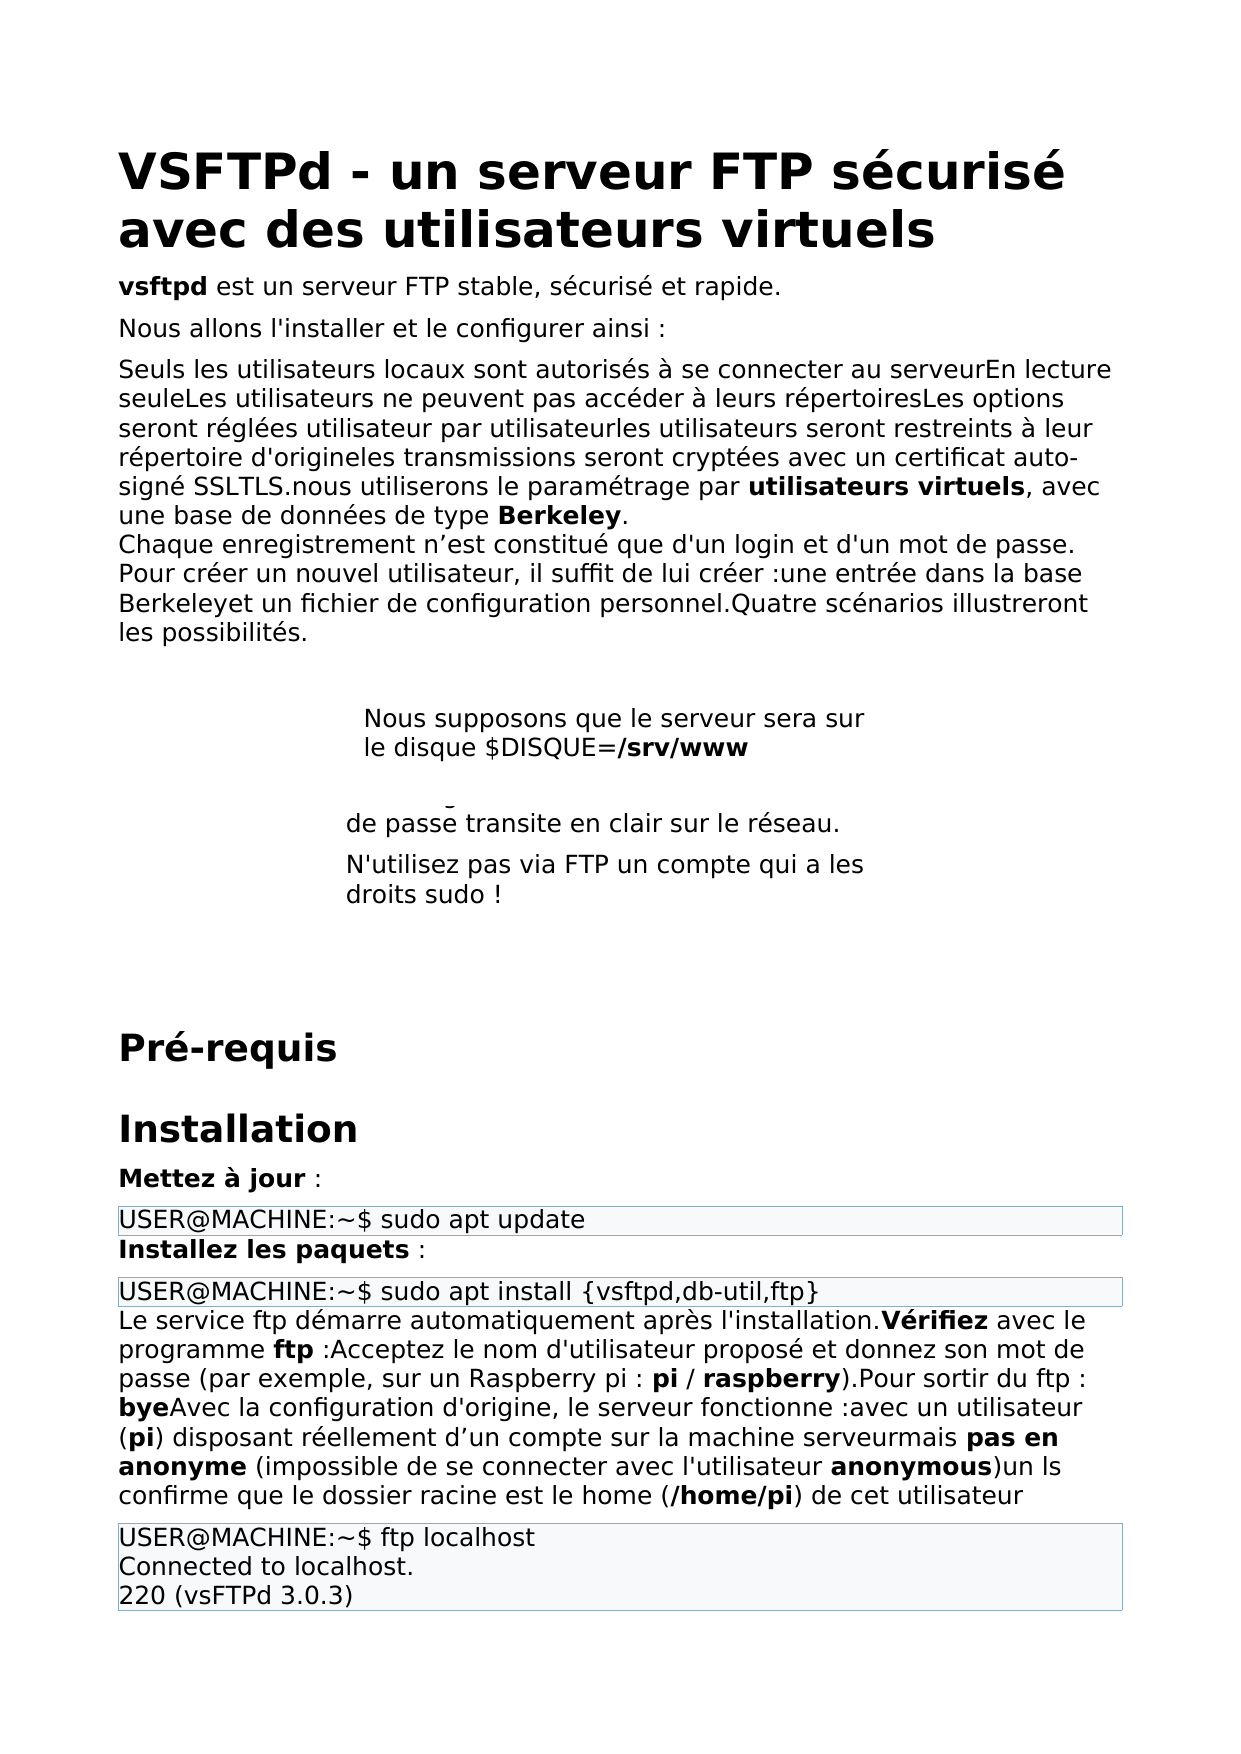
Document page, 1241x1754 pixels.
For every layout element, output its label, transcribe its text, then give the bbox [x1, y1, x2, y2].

text USER@MACHINE:~$ sudo apt update [119, 1207, 1122, 1235]
text Installez les paquets : [118, 1236, 1122, 1264]
text Le service ftp démarre automatiquement après l'installation.Vérifiez avec le programme ftp :Acceptez le nom d'utilisateur proposé et donnez son mot de passe (par exemple, sur un Raspberry pi : pi / raspberry).Pour sortir du ftp : byeAvec la configuration d'origine, le serveur fonctionne :avec un utilisateur (pi) disposant réellement d’un compte sur la machine serveurmais pas en anonyme (impossible de se connecter avec l'utilisateur anonymous)un ls confirme que le dossier racine est le home (/home/pi) de cet utilisateur [118, 1307, 1122, 1510]
text USER@MACHINE:~$ sudo apt install {vsftpd,db-util,ftp} [119, 1278, 1122, 1306]
text Mettez à jour : [118, 1164, 1122, 1193]
subtitle VSFTPd - un serveur FTP sécurisé avec des utilisateurs virtuels [118, 143, 1122, 259]
table_header Nous supposons que le serveur sera sur le disque $DISQUE=/srv/www [328, 669, 912, 798]
table_header Le protocole FTP en lui même n'est pas sûr ! L'échange du nom d'utilisateur et du mot de passe transite en clair sur le réseau. N'utilisez pas via FTP un compte qui a les droits sudo ! [328, 806, 912, 939]
text USER@MACHINE:~$ ftp localhost Connected to localhost. 220 (vsFTPd 3.0.3) [119, 1524, 1122, 1610]
text vsftpd est un serveur FTP stable, sécurisé et rapide. [118, 272, 1122, 301]
text Seuls les utilisateurs locaux sont autorisés à se connecter au serveurEn lecture seuleLes utilisateurs ne peuvent pas accéder à leurs répertoiresLes options seront réglées utilisateur par utilisateurles utilisateurs seront restreints à leur répertoire d'origineles transmissions seront cryptées avec un certificat auto-signé SSLTLS.nous utiliserons le paramétrage par utilisateurs virtuels, avec une base de données de type Berkeley. Chaque enregistrement n’est constitué que d'un login et d'un mot de passe. Pour créer un nouvel utilisateur, il suffit de lui créer :une entrée dans la base Berkeleyet un fichier de configuration personnel.Quatre scénarios illustreront les possibilités. [118, 355, 1122, 647]
subtitle Pré-requis [118, 1027, 1122, 1070]
subtitle Installation [118, 1108, 1122, 1151]
text Nous allons l'installer et le configurer ainsi : [118, 314, 1122, 343]
